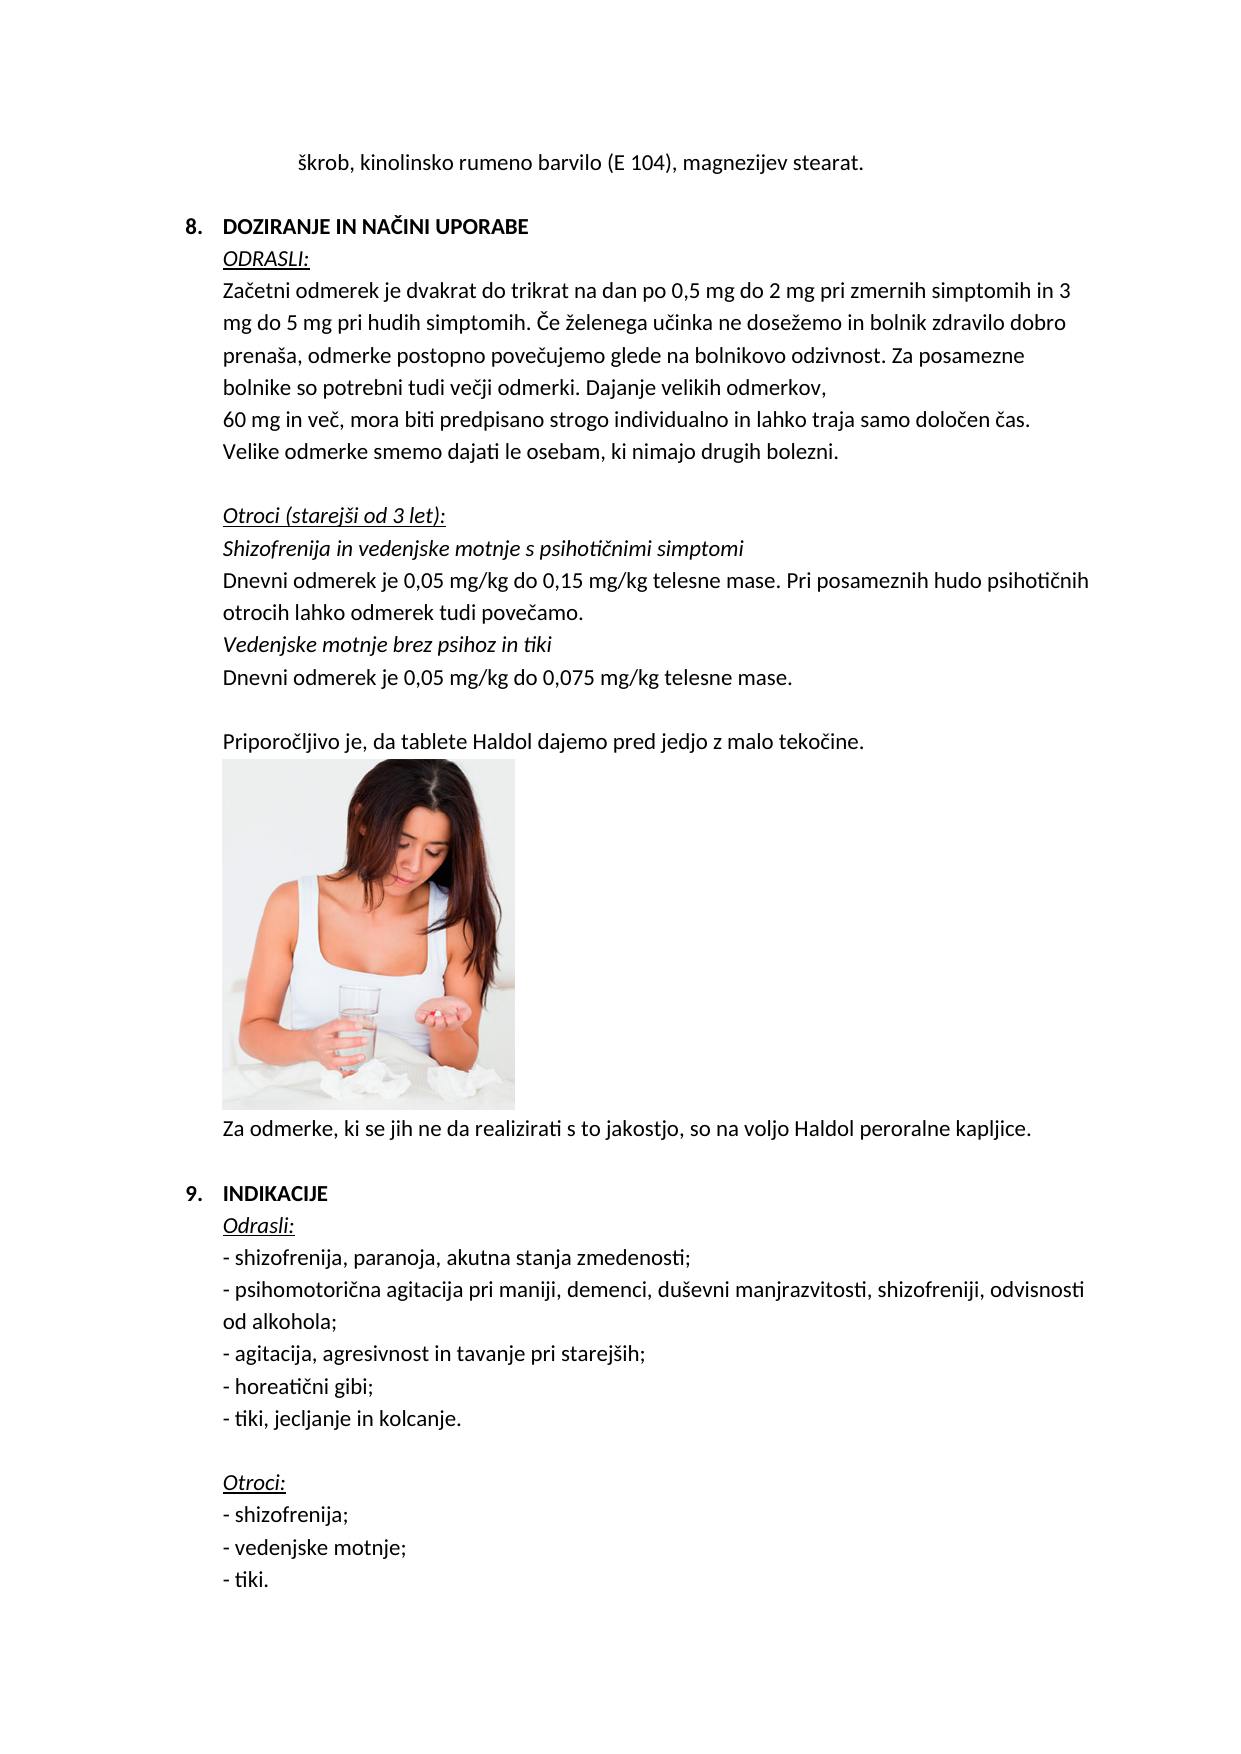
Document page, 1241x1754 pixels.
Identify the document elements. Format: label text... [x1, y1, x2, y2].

list Otroci (starejši od 3 let): [223, 502, 1093, 530]
list - psihomotorična agitacija pri maniji, demenci, duševni manjrazvitosti, shizofreniji, odvisnosti [223, 1275, 1093, 1303]
list Za odmerke, ki se jih ne da realizirati s to jakostjo, so na voljo Haldol peroralne kapljice. [223, 1114, 1093, 1142]
picture [222, 759, 515, 1110]
list - horeatični gibi; [223, 1372, 1093, 1400]
list Odrasli: [223, 1211, 1093, 1239]
list Priporočljivo je, da tablete Haldol dajemo pred jedjo z malo tekočine. [223, 727, 1093, 755]
list Dnevni odmerek je 0,05 mg/kg do 0,075 mg/kg telesne mase. [223, 663, 1093, 691]
list Otroci: [223, 1468, 1093, 1496]
list - vedenjske motnje; [223, 1533, 1093, 1561]
list - shizofrenija; [223, 1501, 1093, 1528]
list INDIKACIJE [185, 1179, 1093, 1207]
list od alkohola; [223, 1307, 1093, 1335]
list DOZIRANJE IN NAČINI UPORABE [185, 212, 1093, 240]
list - tiki. [223, 1565, 1093, 1593]
list Dnevni odmerek je 0,05 mg/kg do 0,15 mg/kg telesne mase. Pri posameznih hudo psihotičnih otrocih lahko odmerek tudi povečamo. [223, 566, 1093, 626]
list ODRASLI: [223, 244, 1093, 272]
list - shizofrenija, paranoja, akutna stanja zmedenosti; [223, 1243, 1093, 1271]
list 60 mg in več, mora biti predpisano strogo individualno in lahko traja samo določen čas. Velike odmerke smemo dajati le osebam, ki nimajo drugih bolezni. [223, 405, 1093, 465]
list - tiki, jecljanje in kolcanje. [223, 1404, 1093, 1432]
list Vedenjske motnje brez psihoz in tiki [223, 630, 1093, 658]
list Začetni odmerek je dvakrat do trikrat na dan po 0,5 mg do 2 mg pri zmernih simptomih in 3 mg do 5 mg pri hudih simptomih. Če želenega učinka ne dosežemo in bolnik zdravilo dobro prenaša, odmerke postopno povečujemo glede na bolnikovo odzivnost. Za posamezne bolnike so potrebni tudi večji odmerki. Dajanje velikih odmerkov, [223, 276, 1093, 401]
list Shizofrenija in vedenjske motnje s psihotičnimi simptomi [223, 534, 1093, 562]
list - agitacija, agresivnost in tavanje pri starejših; [223, 1339, 1093, 1368]
list škrob, kinolinsko rumeno barvilo (E 104), magnezijev stearat. [298, 148, 1093, 176]
